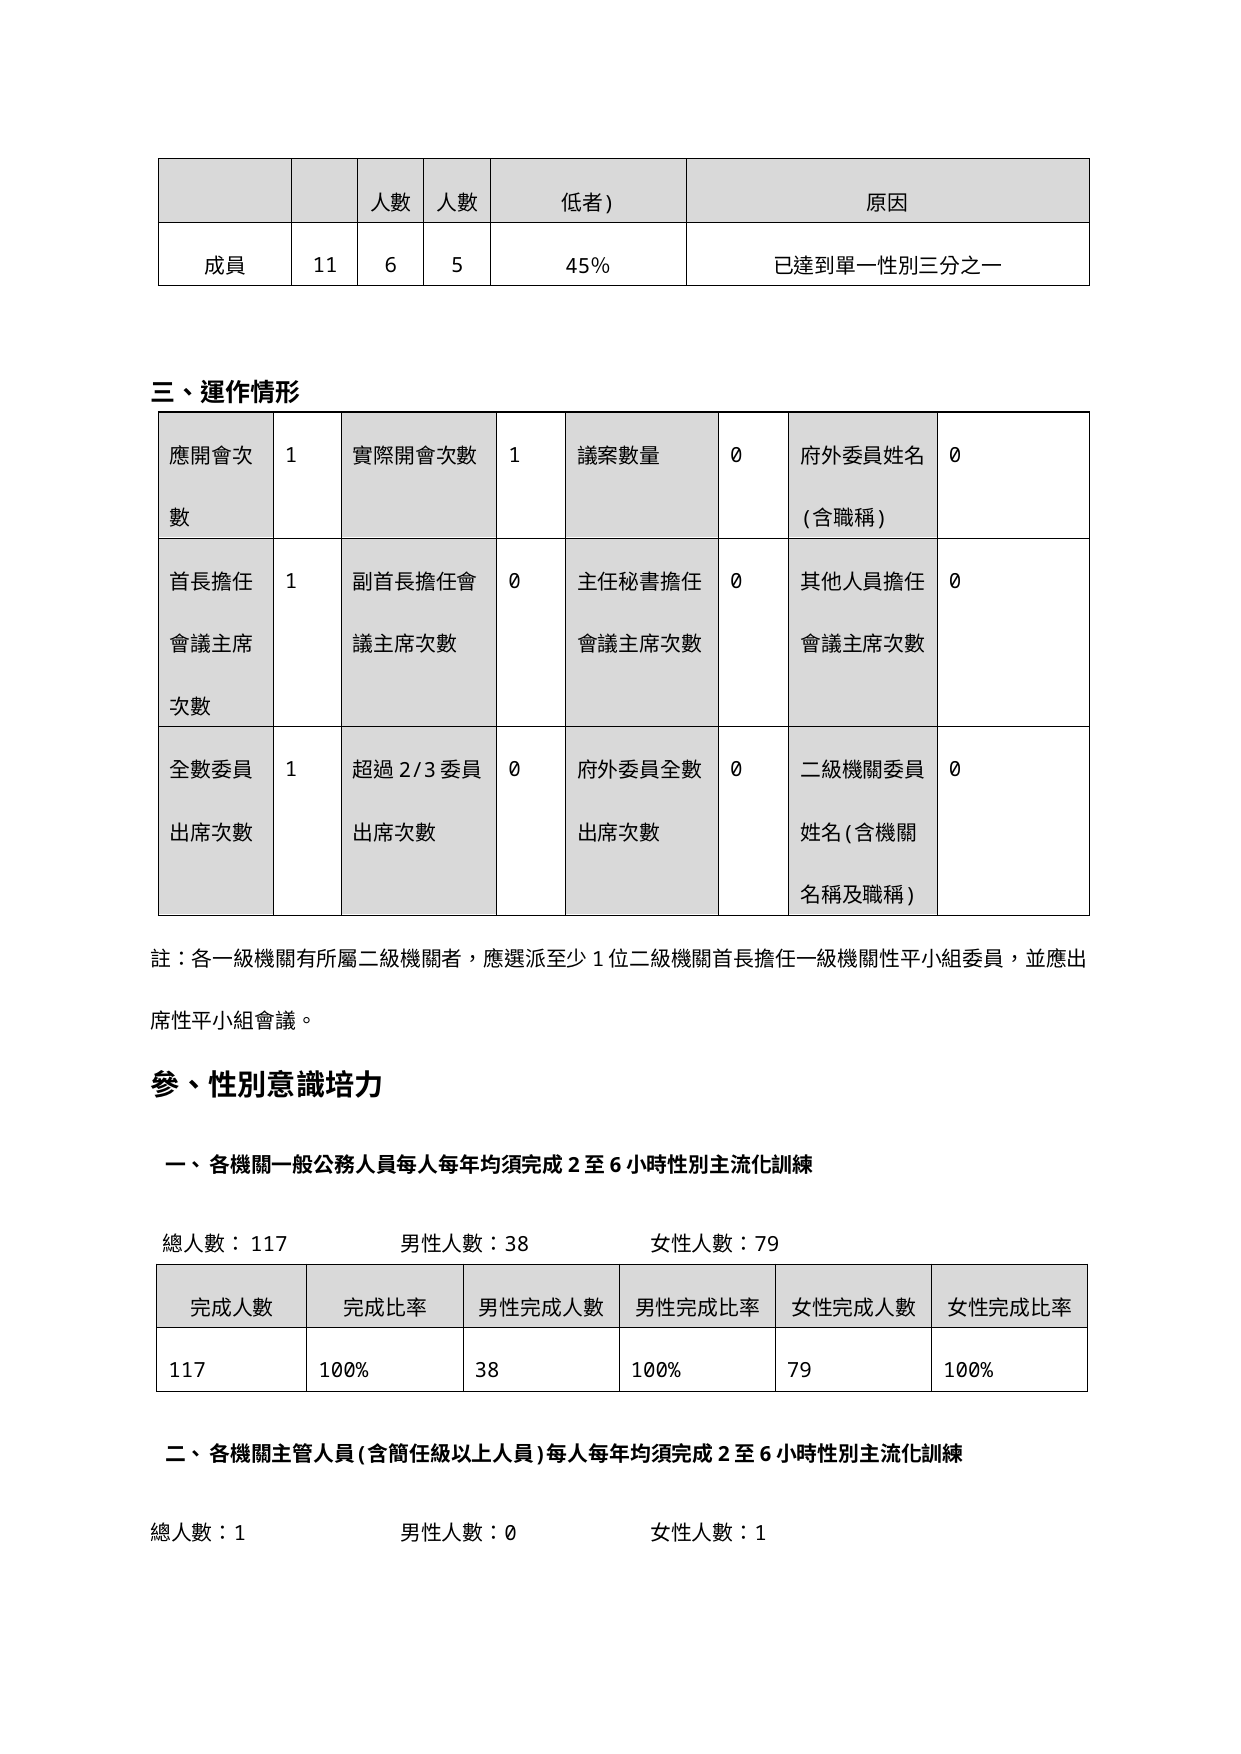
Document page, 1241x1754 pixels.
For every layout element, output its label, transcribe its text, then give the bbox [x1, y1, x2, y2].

list 各機關主管人員(含簡任級以上人員)每人每年均須完成2至6小時性別主流化訓練 [165, 1410, 1090, 1473]
table_cell 0 [719, 727, 788, 914]
table_cell 二級機關委員姓名(含機關名稱及職稱) [789, 727, 937, 914]
text 總人數： 117 男性人數：38 女性人數：79 [150, 1201, 1090, 1263]
table_cell 117 [157, 1328, 306, 1391]
table_cell 主任秘書擔任會議主席次數 [566, 539, 718, 726]
table_header [159, 159, 291, 222]
table_cell 5 [424, 223, 490, 285]
table_cell 11 [292, 223, 357, 285]
table_cell 0 [497, 727, 565, 914]
table_header 府外委員姓名(含職稱) [789, 413, 937, 537]
table_cell 1 [274, 727, 341, 914]
table_header 0 [938, 413, 1089, 537]
table_cell 79 [776, 1328, 931, 1391]
table_header 人數 [358, 159, 423, 222]
text 參、性別意識培力 [150, 1041, 1090, 1103]
table_cell 100% [307, 1328, 463, 1391]
table_cell 成員 [159, 223, 291, 285]
table_cell 府外委員全數出席次數 [566, 727, 718, 914]
table_header 人數 [424, 159, 490, 222]
table_header 女性完成人數 [776, 1265, 931, 1327]
table_header 完成比率 [307, 1265, 463, 1327]
text 總人數：1 男性人數：0 女性人數：1 [150, 1489, 1090, 1552]
table_header 實際開會次數 [342, 413, 496, 537]
table_cell 已達到單一性別三分之一 [687, 223, 1089, 285]
table_header 女性完成比率 [932, 1265, 1087, 1327]
text 註：各一級機關有所屬二級機關者，應選派至少1位二級機關首長擔任一級機關性平小組委員，並應出席性平小組會議。 [150, 916, 1090, 1041]
table_cell 100% [932, 1328, 1087, 1391]
table_cell 0 [938, 727, 1089, 914]
table_cell 其他人員擔任會議主席次數 [789, 539, 937, 726]
table_header 1 [497, 413, 565, 537]
table_cell 全數委員出席次數 [159, 727, 273, 914]
table_cell 38 [464, 1328, 619, 1391]
table_cell 副首長擔任會議主席次數 [342, 539, 496, 726]
table_header [292, 159, 357, 222]
table_cell 首長擔任會議主席次數 [159, 539, 273, 726]
table_header 原因 [687, 159, 1089, 222]
table_cell 100% [620, 1328, 775, 1391]
table_cell 1 [274, 539, 341, 726]
table_header 低者) [491, 159, 686, 222]
table_header 應開會次數 [159, 413, 273, 537]
table_cell 0 [938, 539, 1089, 726]
list 各機關一般公務人員每人每年均須完成2至6小時性別主流化訓練 [165, 1122, 1090, 1184]
table_cell 45％ [491, 223, 686, 285]
text 三、運作情形 [150, 349, 1090, 411]
table_cell 6 [358, 223, 423, 285]
table_header 0 [719, 413, 788, 537]
table_header 男性完成人數 [464, 1265, 619, 1327]
table_cell 0 [719, 539, 788, 726]
table_header 男性完成比率 [620, 1265, 775, 1327]
table_header 完成人數 [157, 1265, 306, 1327]
table_cell 超過2/3委員出席次數 [342, 727, 496, 914]
table_cell 0 [497, 539, 565, 726]
table_header 1 [274, 413, 341, 537]
table_header 議案數量 [566, 413, 718, 537]
